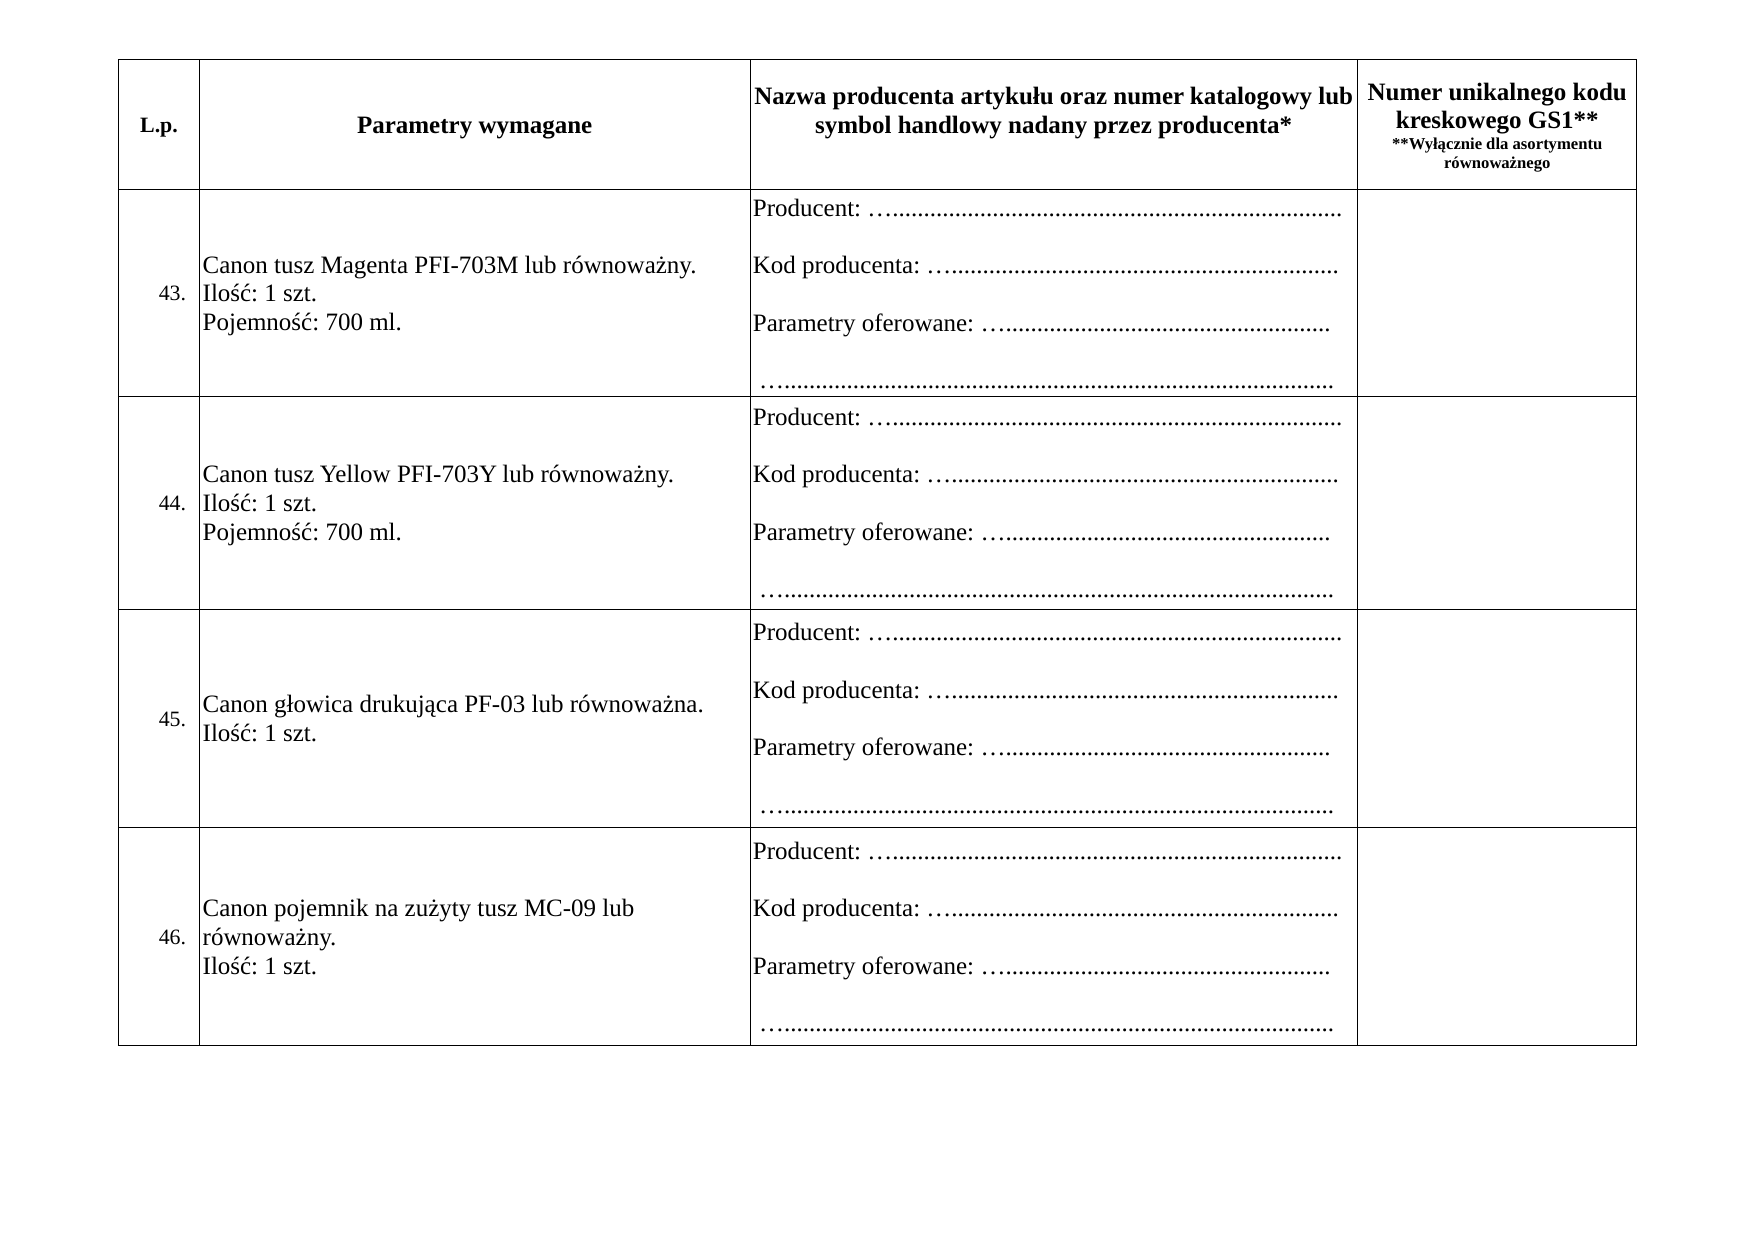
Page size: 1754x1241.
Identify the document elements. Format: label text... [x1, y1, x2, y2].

table_cell Producent: …........................................................................ Kod producenta: ….............................................................. Parametry oferowane: ….................................................... …........................................................................................ [751, 828, 1357, 1045]
table_cell Canon tusz Magenta PFI-703M lub równoważny. Ilość: 1 szt. Pojemność: 700 ml. [200, 190, 750, 396]
table_cell Canon tusz Yellow PFI-703Y lub równoważny. Ilość: 1 szt. Pojemność: 700 ml. [200, 397, 750, 608]
table_cell Canon pojemnik na zużyty tusz MC-09 lub równoważny. Ilość: 1 szt. [200, 828, 750, 1045]
table_header Numer unikalnego kodu kreskowego GS1** **Wyłącznie dla asortymentu równoważnego [1358, 60, 1636, 189]
table_cell [1358, 190, 1636, 396]
table_cell [1358, 397, 1636, 608]
table_cell [119, 828, 199, 1045]
table_cell [1358, 828, 1636, 1045]
table_cell [119, 610, 199, 827]
table_cell Producent: …........................................................................ Kod producenta: ….............................................................. Parametry oferowane: ….................................................... …........................................................................................ [751, 610, 1357, 827]
table_cell [119, 397, 199, 608]
table_header L.p. [119, 60, 199, 189]
table_cell Canon głowica drukująca PF-03 lub równoważna. Ilość: 1 szt. [200, 610, 750, 827]
table_cell [1358, 610, 1636, 827]
table_cell Producent: …........................................................................ Kod producenta: ….............................................................. Parametry oferowane: ….................................................... …........................................................................................ [751, 397, 1357, 608]
table_header Nazwa producenta artykułu oraz numer katalogowy lub symbol handlowy nadany przez producenta* [751, 60, 1357, 189]
table_cell [119, 190, 199, 396]
table_header Parametry wymagane [200, 60, 750, 189]
table_cell Producent: …........................................................................ Kod producenta: ….............................................................. Parametry oferowane: ….................................................... …........................................................................................ [751, 190, 1357, 396]
